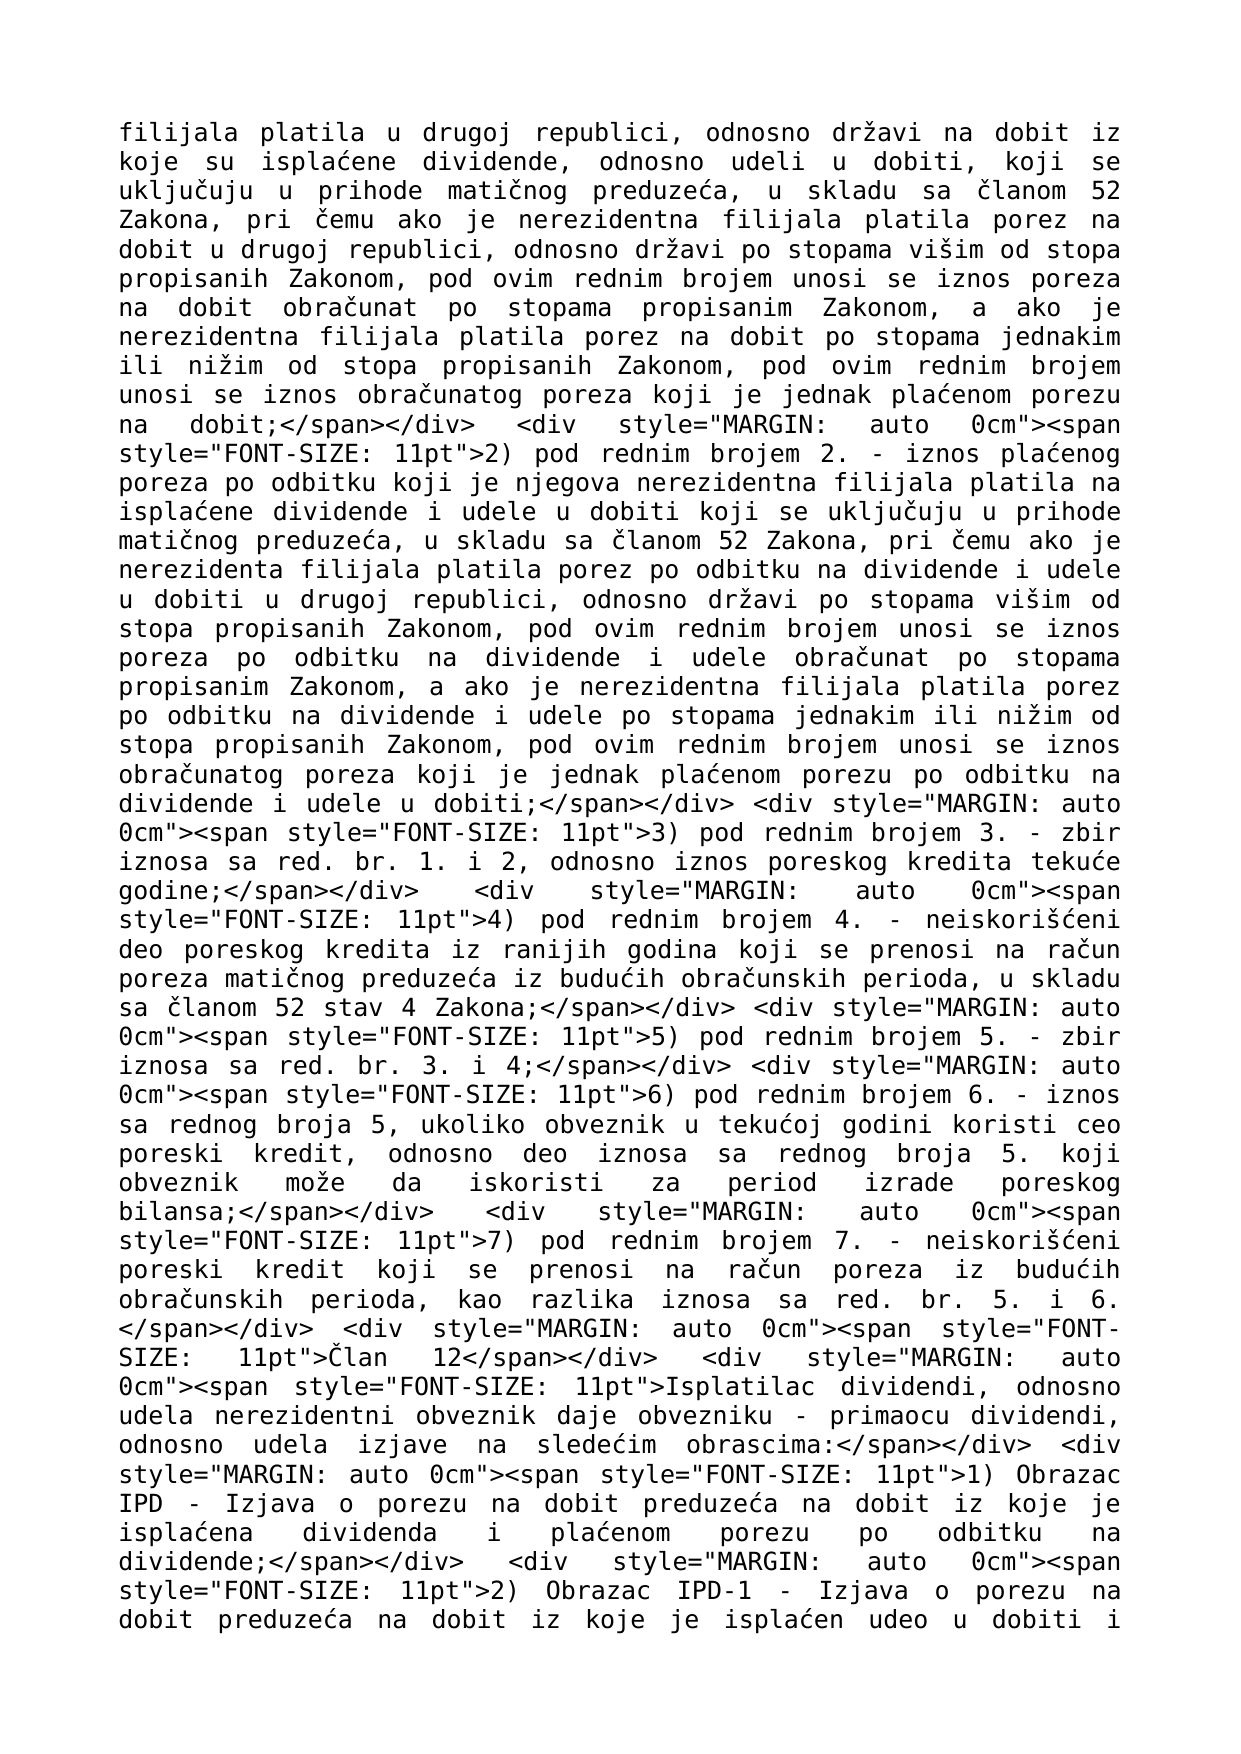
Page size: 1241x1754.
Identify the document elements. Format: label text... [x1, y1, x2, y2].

text filijala platila u drugoj republici, odnosno državi na dobit iz koje su isplaćene dividende, odnosno udeli u dobiti, koji se uključuju u prihode matičnog preduzeća, u skladu sa članom 52 Zakona, pri čemu ako je nerezidentna filijala platila porez na dobit u drugoj republici, odnosno državi po stopama višim od stopa propisanih Zakonom, pod ovim rednim brojem unosi se iznos poreza na dobit obračunat po stopama propisanim Zakonom, a ako je nerezidentna filijala platila porez na dobit po stopama jednakim ili nižim od stopa propisanih Zakonom, pod ovim rednim brojem unosi se iznos obračunatog poreza koji je jednak plaćenom porezu na dobit;</span></div> <div style="MARGIN: auto 0cm"><span style="FONT-SIZE: 11pt">2) pod rednim brojem 2. - iznos plaćenog poreza po odbitku koji je njegova nerezidentna filijala platila na isplaćene dividende i udele u dobiti koji se uključuju u prihode matičnog preduzeća, u skladu sa članom 52 Zakona, pri čemu ako je nerezidenta filijala platila porez po odbitku na dividende i udele u dobiti u drugoj republici, odnosno državi po stopama višim od stopa propisanih Zakonom, pod ovim rednim brojem unosi se iznos poreza po odbitku na dividende i udele obračunat po stopama propisanim Zakonom, a ako je nerezidentna filijala platila porez po odbitku na dividende i udele po stopama jednakim ili nižim od stopa propisanih Zakonom, pod ovim rednim brojem unosi se iznos obračunatog poreza koji je jednak plaćenom porezu po odbitku na dividende i udele u dobiti;</span></div> <div style="MARGIN: auto 0cm"><span style="FONT-SIZE: 11pt">3) pod rednim brojem 3. - zbir iznosa sa red. br. 1. i 2, odnosno iznos poreskog kredita tekuće godine;</span></div> <div style="MARGIN: auto 0cm"><span style="FONT-SIZE: 11pt">4) pod rednim brojem 4. - neiskorišćeni deo poreskog kredita iz ranijih godina koji se prenosi na račun poreza matičnog preduzeća iz budućih obračunskih perioda, u skladu sa članom 52 stav 4 Zakona;</span></div> <div style="MARGIN: auto 0cm"><span style="FONT-SIZE: 11pt">5) pod rednim brojem 5. - zbir iznosa sa red. br. 3. i 4;</span></div> <div style="MARGIN: auto 0cm"><span style="FONT-SIZE: 11pt">6) pod rednim brojem 6. - iznos sa rednog broja 5, ukoliko obveznik u tekućoj godini koristi ceo poreski kredit, odnosno deo iznosa sa rednog broja 5. koji obveznik može da iskoristi za period izrade poreskog bilansa;</span></div> <div style="MARGIN: auto 0cm"><span style="FONT-SIZE: 11pt">7) pod rednim brojem 7. - neiskorišćeni poreski kredit koji se prenosi na račun poreza iz budućih obračunskih perioda, kao razlika iznosa sa red. br. 5. i 6. </span></div> <div style="MARGIN: auto 0cm"><span style="FONT-SIZE: 11pt">Član 12</span></div> <div style="MARGIN: auto 0cm"><span style="FONT-SIZE: 11pt">Isplatilac dividendi, odnosno udela nerezidentni obveznik daje obvezniku - primaocu dividendi, odnosno udela izjave na sledećim obrascima:</span></div> <div style="MARGIN: auto 0cm"><span style="FONT-SIZE: 11pt">1) Obrazac IPD - Izjava o porezu na dobit preduzeća na dobit iz koje je isplaćena dividenda i plaćenom porezu po odbitku na dividende;</span></div> <div style="MARGIN: auto 0cm"><span style="FONT-SIZE: 11pt">2) Obrazac IPD-1 - Izjava o porezu na dobit preduzeća na dobit iz koje je isplaćen udeo u dobiti i [118, 118, 1122, 1635]
